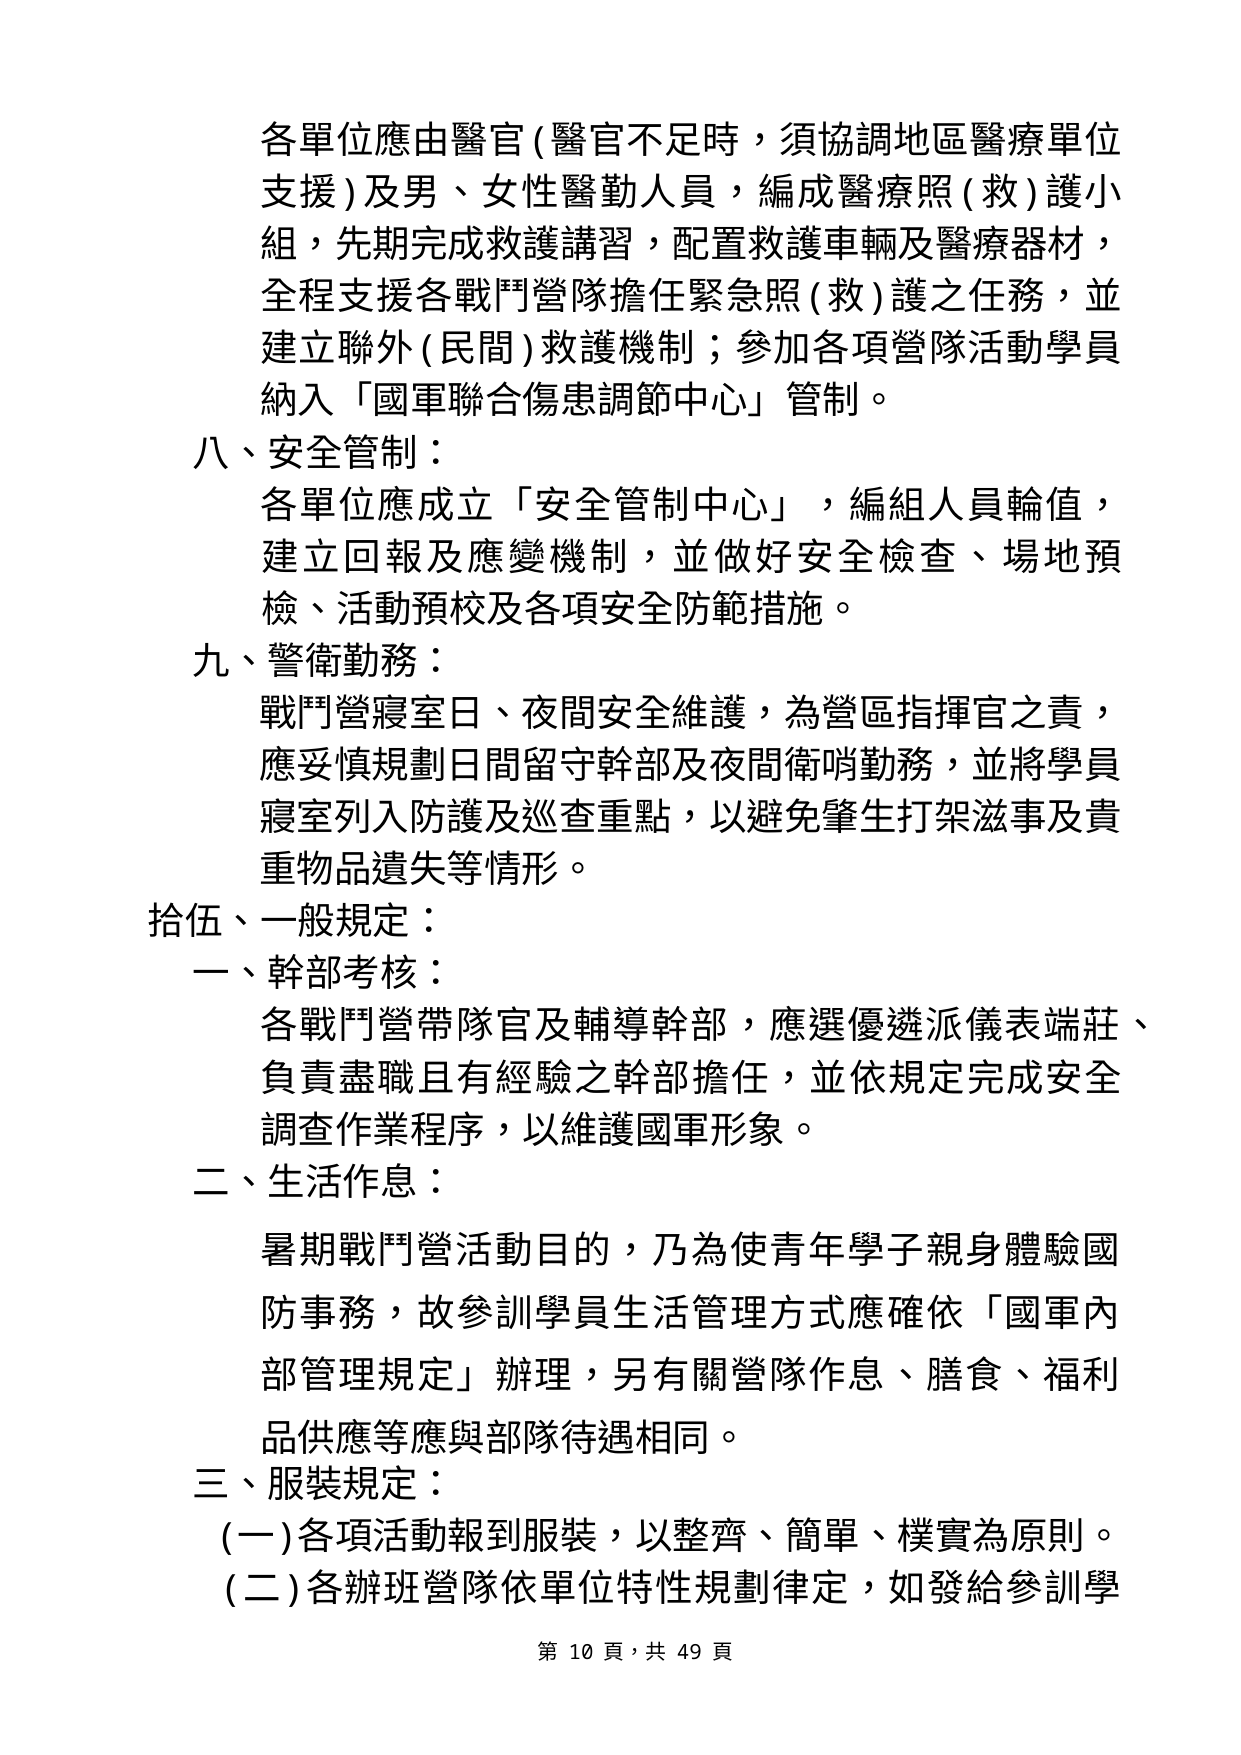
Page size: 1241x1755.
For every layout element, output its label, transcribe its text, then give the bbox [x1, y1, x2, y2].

text 各戰鬥營帶隊官及輔導幹部，應選優遴派儀表端莊、負責盡職且有經驗之幹部擔任，並依規定完成安全調查作業程序，以維護國軍形象。 [260, 997, 1122, 1153]
text 二、生活作息： [148, 1153, 1122, 1206]
text 八、安全管制： [148, 424, 1122, 476]
text 拾伍、一般規定： [148, 893, 1122, 945]
text (二)各辦班營隊依單位特性規劃律定，如發給參訓學 [148, 1560, 1122, 1612]
text 戰鬥營寢室日、夜間安全維護，為營區指揮官之責，應妥慎規劃日間留守幹部及夜間衛哨勤務，並將學員寢室列入防護及巡查重點，以避免肇生打架滋事及貴重物品遺失等情形。 [259, 685, 1122, 893]
text 九、警衛勤務： [148, 633, 1122, 685]
text 一、幹部考核： [148, 945, 1122, 997]
text 三、服裝規定： [148, 1456, 1122, 1508]
text 各單位應由醫官(醫官不足時，須協調地區醫療單位支援)及男、女性醫勤人員，編成醫療照(救)護小組，先期完成救護講習，配置救護車輛及醫療器材，全程支援各戰鬥營隊擔任緊急照(救)護之任務，並建立聯外(民間)救護機制；參加各項營隊活動學員納入「國軍聯合傷患調節中心」管制。 [260, 112, 1122, 424]
text 各單位應成立「安全管制中心」，編組人員輪值，建立回報及應變機制，並做好安全檢查、場地預檢、活動預校及各項安全防範措施。 [260, 476, 1122, 633]
text (一)各項活動報到服裝，以整齊、簡單、樸實為原則。 [148, 1508, 1122, 1560]
text 暑期戰鬥營活動目的，乃為使青年學子親身體驗國防事務，故參訓學員生活管理方式應確依「國軍內部管理規定」辦理，另有關營隊作息、膳食、福利品供應等應與部隊待遇相同。 [260, 1206, 1122, 1456]
